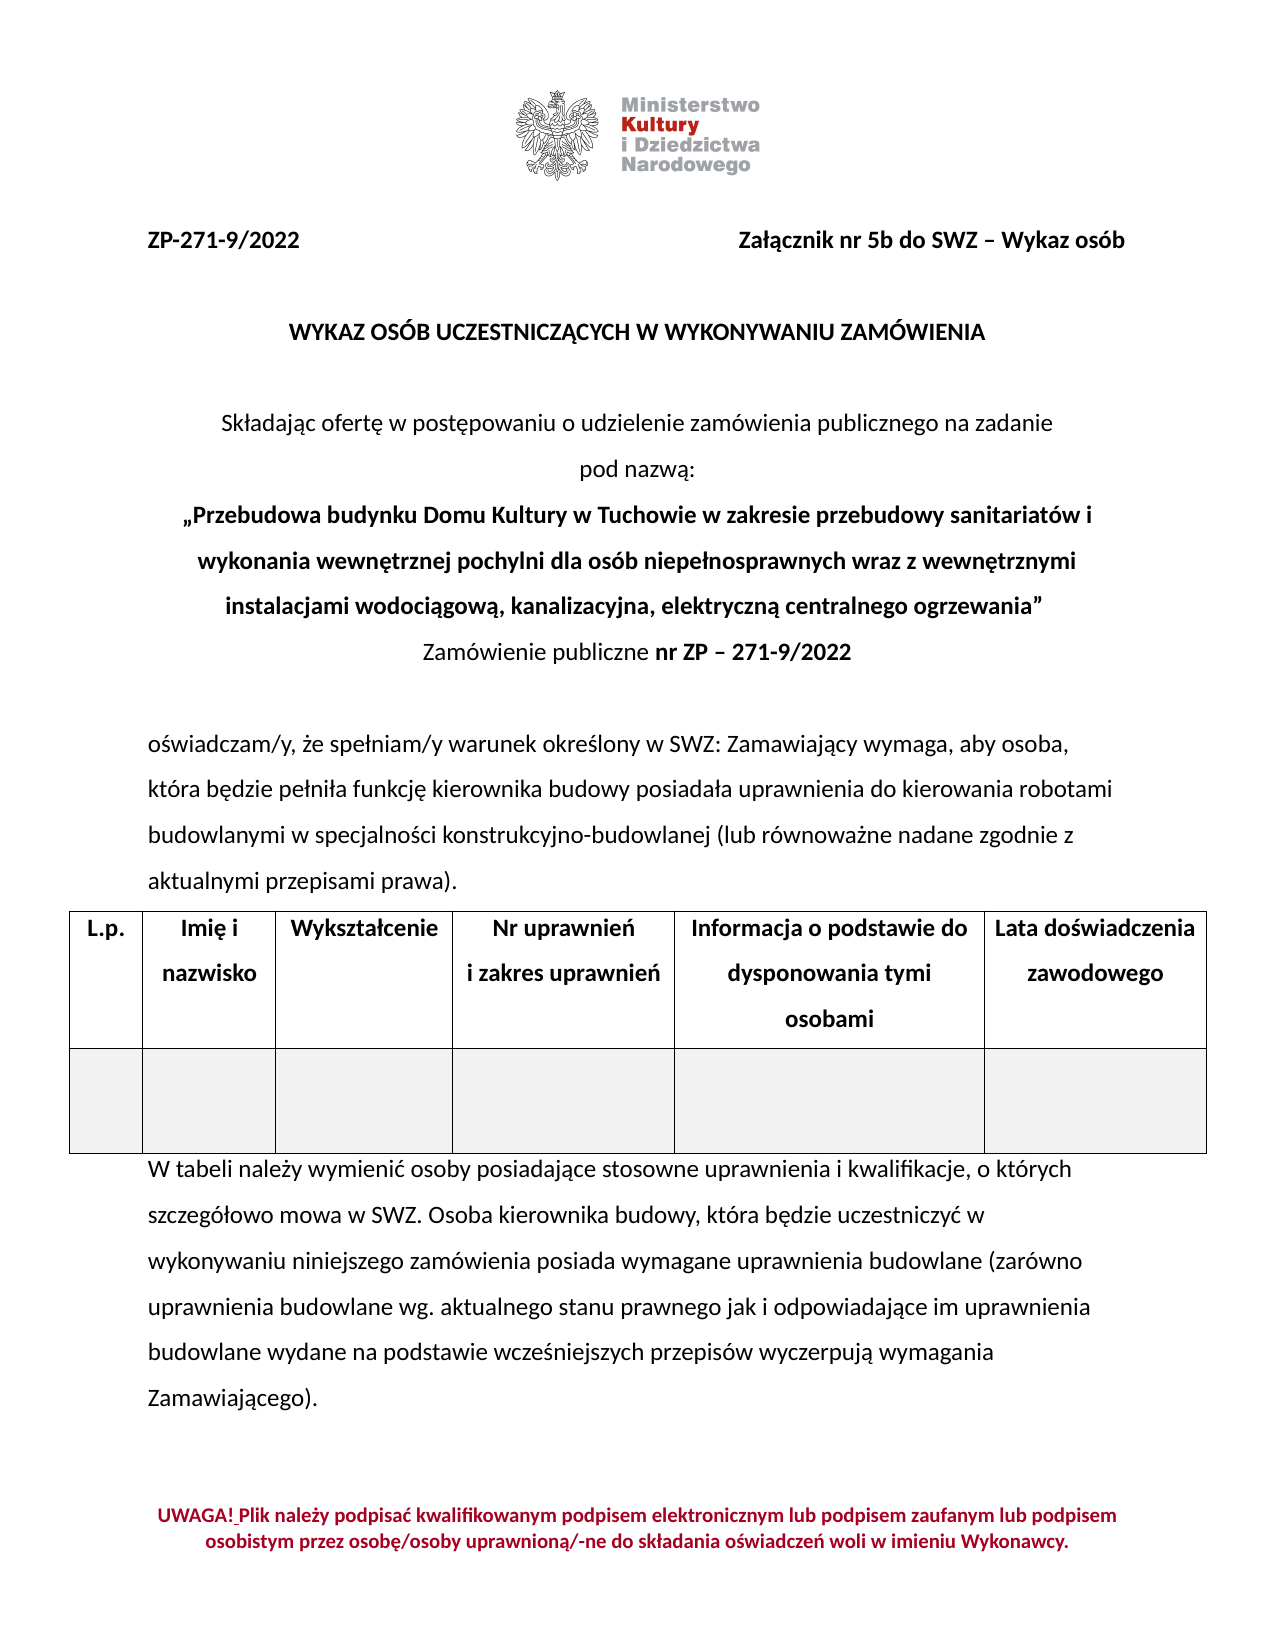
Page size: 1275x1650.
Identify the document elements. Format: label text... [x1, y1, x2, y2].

text Składając ofertę w postępowaniu o udzielenie zamówienia publicznego na zadanie [147, 408, 1127, 438]
table_cell [453, 1049, 674, 1153]
text oświadczam/y, że spełniam/y warunek określony w SWZ: Zamawiający wymaga, aby osoba, która będzie pełniła funkcję kierownika budowy posiadała uprawnienia do kierowania robotami budowlanymi w specjalności konstrukcyjno-budowlanej (lub równoważne nadane zgodnie z aktualnymi przepisami prawa). [148, 728, 1127, 895]
text „Przebudowa budynku Domu Kultury w Tuchowie w zakresie przebudowy sanitariatów i wykonania wewnętrznej pochylni dla osób niepełnosprawnych wraz z wewnętrznymi instalacjami wodociągową, kanalizacyjna, elektryczną centralnego ogrzewania” [147, 499, 1127, 621]
table_header Nr uprawnień i zakres uprawnień [453, 912, 674, 1048]
text W tabeli należy wymienić osoby posiadające stosowne uprawnienia i kwalifikacje, o których szczegółowo mowa w SWZ. Osoba kierownika budowy, która będzie uczestniczyć w wykonywaniu niniejszego zamówienia posiada wymagane uprawnienia budowlane (zarówno uprawnienia budowlane wg. aktualnego stanu prawnego jak i odpowiadające im uprawnienia budowlane wydane na podstawie wcześniejszych przepisów wyczerpują wymagania Zamawiającego). [148, 1154, 1127, 1413]
table_header Wykształcenie [276, 912, 452, 1048]
table_cell [985, 1049, 1206, 1153]
table_header Lata doświadczenia zawodowego [985, 912, 1206, 1048]
table_header Informacja o podstawie do dysponowania tymi osobami [675, 912, 984, 1048]
table_cell [675, 1049, 984, 1153]
table_cell [143, 1049, 275, 1153]
table_header Imię i nazwisko [143, 912, 275, 1048]
text WYKAZ OSÓB UCZESTNICZĄCYCH W WYKONYWANIU ZAMÓWIENIA [147, 316, 1127, 347]
table_cell [276, 1049, 452, 1153]
text ZP-271-9/2022 Załącznik nr 5b do SWZ – Wykaz osób [148, 225, 1127, 255]
text Zamówienie publiczne nr ZP – 271-9/2022 [147, 636, 1127, 667]
text pod nazwą: [147, 453, 1127, 484]
table_header L.p. [70, 912, 142, 1048]
table_cell [70, 1049, 142, 1153]
